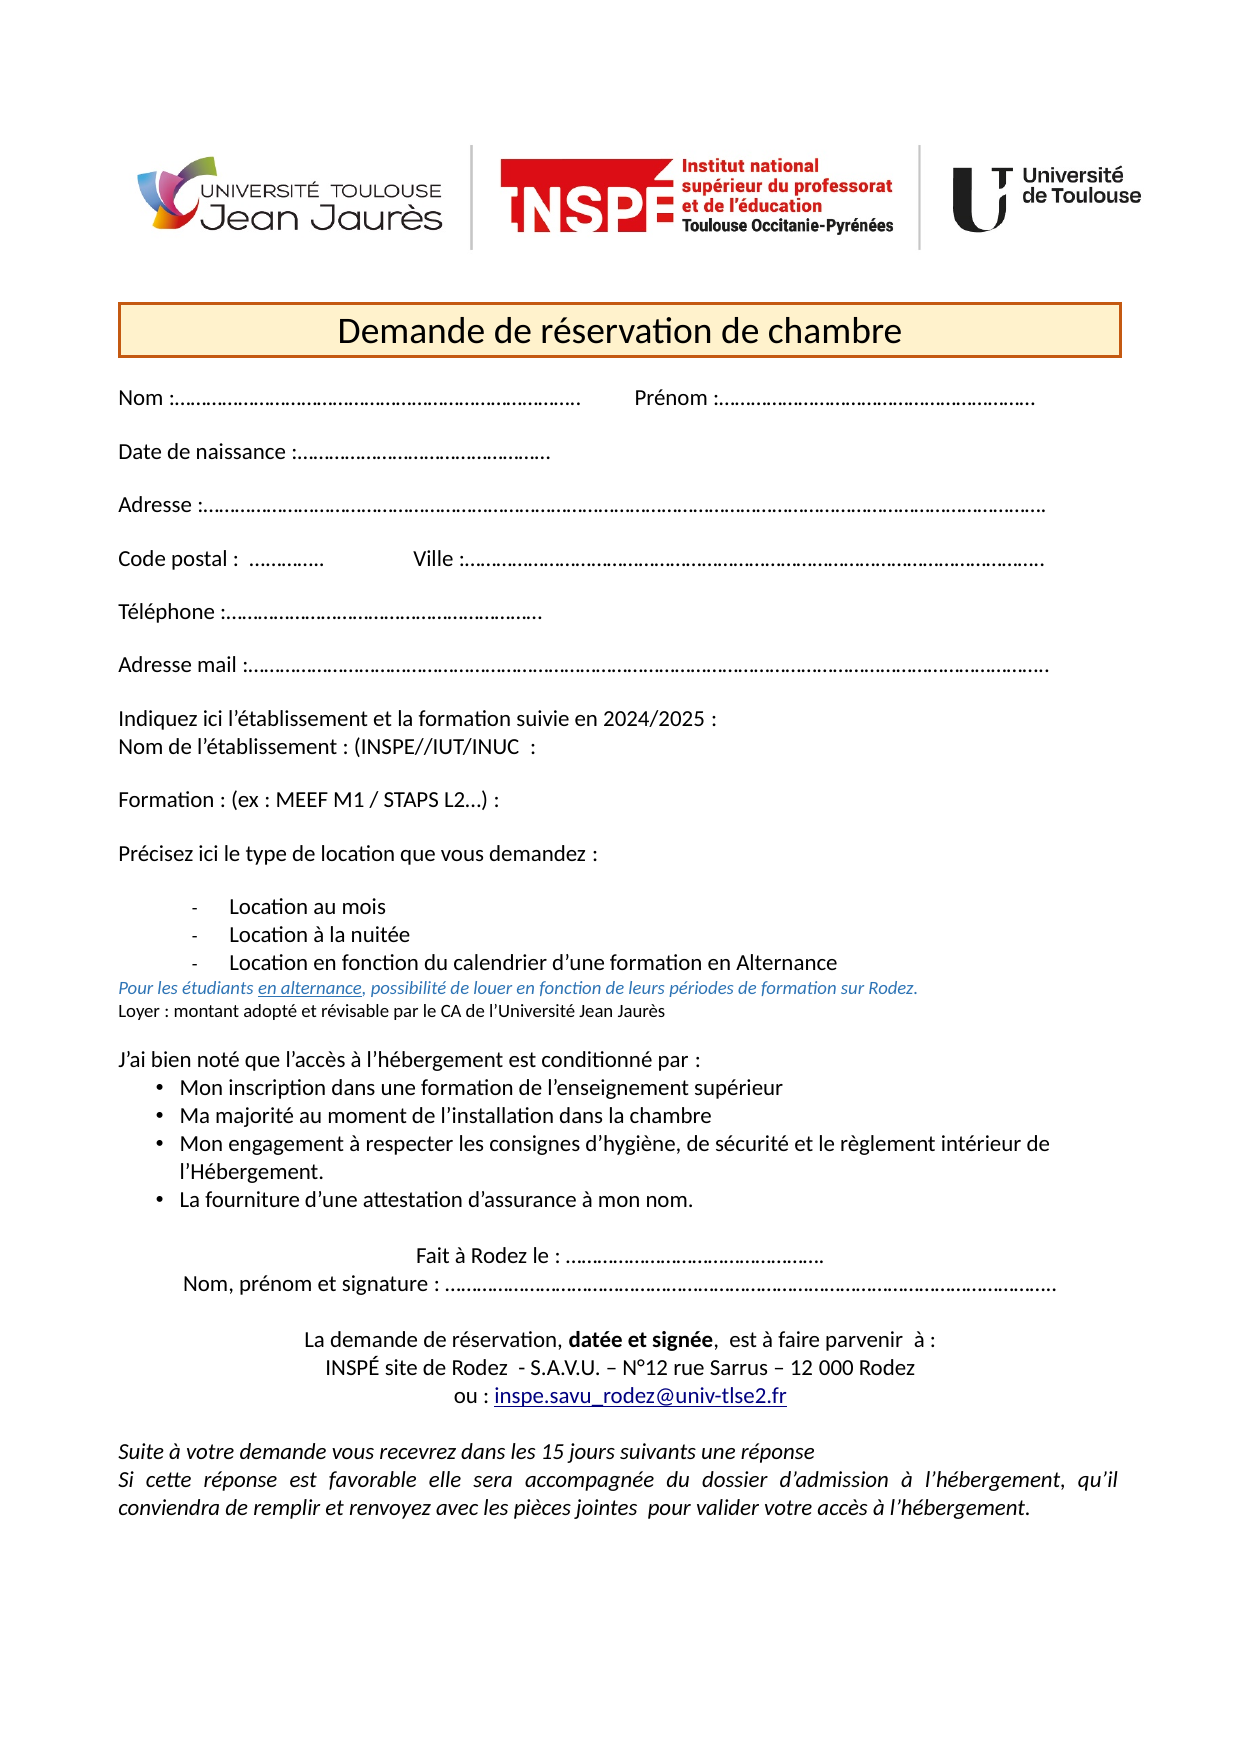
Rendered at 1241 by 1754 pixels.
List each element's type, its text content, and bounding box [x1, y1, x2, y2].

text Indiquez ici l’établissement et la formation suivie en 2024/2025 : [118, 704, 1122, 732]
list Mon engagement à respecter les consignes d’hygiène, de sécurité et le règlement intérieur de l’Hébergement. [156, 1129, 1122, 1185]
text Précisez ici le type de location que vous demandez : [118, 839, 1122, 867]
text ou : inspe.savu_rodez@univ-tlse2.fr [118, 1381, 1122, 1409]
text Adresse :……………………………………………………………………………………………………………………………………………. [118, 490, 1122, 518]
text Fait à Rodez le : …………………………………………. [118, 1241, 1122, 1269]
text Nom :………………………………………………………………….. Prénom :…………………………………………………… [118, 383, 1122, 411]
list Ma majorité au moment de l’installation dans la chambre [156, 1101, 1122, 1129]
list La fourniture d’une attestation d’assurance à mon nom. [156, 1185, 1122, 1213]
text J’ai bien noté que l’accès à l’hébergement est conditionné par : [118, 1045, 1122, 1073]
text Loyer : montant adopté et révisable par le CA de l’Université Jean Jaurès [118, 999, 1122, 1022]
text Formation : (ex : MEEF M1 / STAPS L2…) : [118, 786, 1122, 813]
list Location au mois [192, 892, 1122, 920]
list Mon inscription dans une formation de l’enseignement supérieur [156, 1073, 1122, 1101]
text Date de naissance :………………………………………… [118, 437, 1122, 465]
list Location à la nuitée [192, 920, 1122, 948]
text INSPÉ site de Rodez - S.A.V.U. – N°12 rue Sarrus – 12 000 Rodez [118, 1353, 1122, 1381]
text Si cette réponse est favorable elle sera accompagnée du dossier d’admission à l’hébergement, qu’il conviendra de remplir et renvoyez avec les pièces jointes pour valider votre accès à l’hébergement. [118, 1466, 1122, 1522]
text Demande de réservation de chambre [121, 305, 1119, 355]
text Nom de l’établissement : (INSPE//IUT/INUC : [118, 732, 1122, 760]
text Pour les étudiants en alternance, possibilité de louer en fonction de leurs périodes de formation sur Rodez. [118, 976, 1122, 999]
text La demande de réservation, datée et signée, est à faire parvenir à : [118, 1325, 1122, 1353]
text Téléphone :…………………………………………………… [118, 597, 1122, 625]
list Location en fonction du calendrier d’une formation en Alternance [192, 948, 1122, 976]
text Suite à votre demande vous recevrez dans les 15 jours suivants une réponse [118, 1437, 1122, 1466]
text Nom, prénom et signature : …………………………………………………………………………………………………….. [118, 1269, 1122, 1297]
text Code postal : … ……….. Ville :……………………………………………………………………………………………….. [118, 544, 1122, 572]
text Adresse mail :…………………………………………………………………………………………………………………………………….. [118, 651, 1122, 679]
